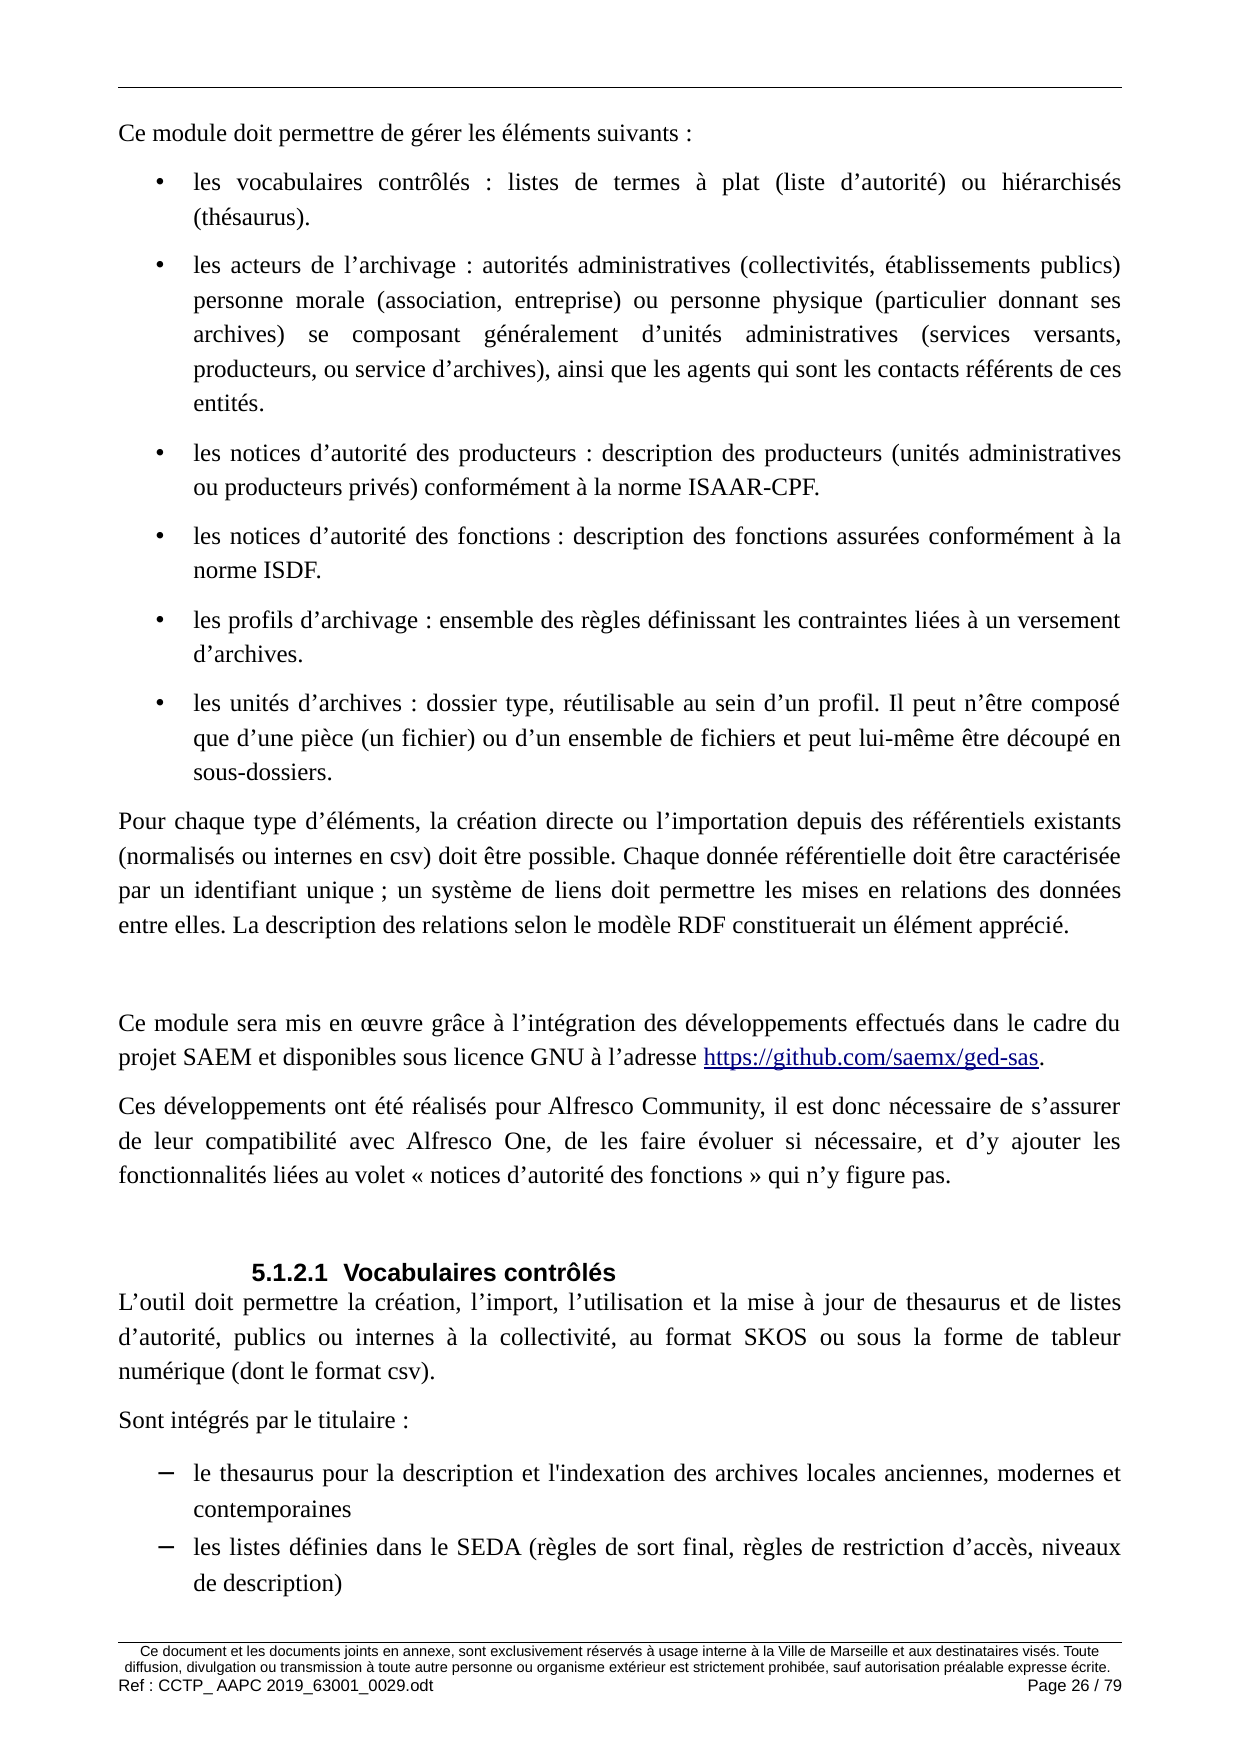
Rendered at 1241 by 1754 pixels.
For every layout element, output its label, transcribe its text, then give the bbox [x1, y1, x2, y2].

text L’outil doit permettre la création, l’import, l’utilisation et la mise à jour de thesaurus et de listes d’autorité, publics ou internes à la collectivité, au format SKOS ou sous la forme de tableur numérique (dont le format csv). [118, 1287, 1122, 1385]
list les notices d’autorité des producteurs : description des producteurs (unités administratives ou producteurs privés) conformément à la norme ISAAR-CPF. [156, 438, 1122, 501]
list les acteurs de l’archivage : autorités administratives (collectivités, établissements publics) personne morale (association, entreprise) ou personne physique (particulier donnant ses archives) se composant généralement d’unités administratives (services versants, producteurs, ou service d’archives), ainsi que les agents qui sont les contacts référents de ces entités. [156, 251, 1122, 417]
list les notices d’autorité des fonctions : description des fonctions assurées conformément à la norme ISDF. [156, 521, 1122, 584]
text Sont intégrés par le titulaire : [118, 1405, 1122, 1434]
subtitle Vocabulaires contrôlés [244, 1258, 1122, 1287]
list les listes définies dans le SEDA (règles de sort final, règles de restriction d’accès, niveaux de description) [156, 1528, 1122, 1597]
list les unités d’archives : dossier type, réutilisable au sein d’un profil. Il peut n’être composé que d’une pièce (un fichier) ou d’un ensemble de fichiers et peut lui-même être découpé en sous-dossiers. [156, 688, 1122, 786]
list les profils d’archivage : ensemble des règles définissant les contraintes liées à un versement d’archives. [156, 605, 1122, 668]
list les vocabulaires contrôlés : listes de termes à plat (liste d’autorité) ou hiérarchisés (thésaurus). [156, 167, 1122, 230]
list le thesaurus pour la description et l'indexation des archives locales anciennes, modernes et contemporaines [156, 1454, 1122, 1523]
text Ce module doit permettre de gérer les éléments suivants : [118, 118, 1122, 147]
text Pour chaque type d’éléments, la création directe ou l’importation depuis des référentiels existants (normalisés ou internes en csv) doit être possible. Chaque donnée référentielle doit être caractérisée par un identifiant unique ; un système de liens doit permettre les mises en relations des données entre elles. La description des relations selon le modèle RDF constituerait un élément apprécié. [118, 806, 1122, 938]
text Ce module sera mis en œuvre grâce à l’intégration des développements effectués dans le cadre du projet SAEM et disponibles sous licence GNU à l’adresse https://github.com/saemx/ged-sas. [118, 1008, 1122, 1071]
text Ces développements ont été réalisés pour Alfresco Community, il est donc nécessaire de s’assurer de leur compatibilité avec Alfresco One, de les faire évoluer si nécessaire, et d’y ajouter les fonctionnalités liées au volet « notices d’autorité des fonctions » qui n’y figure pas. [118, 1091, 1122, 1189]
